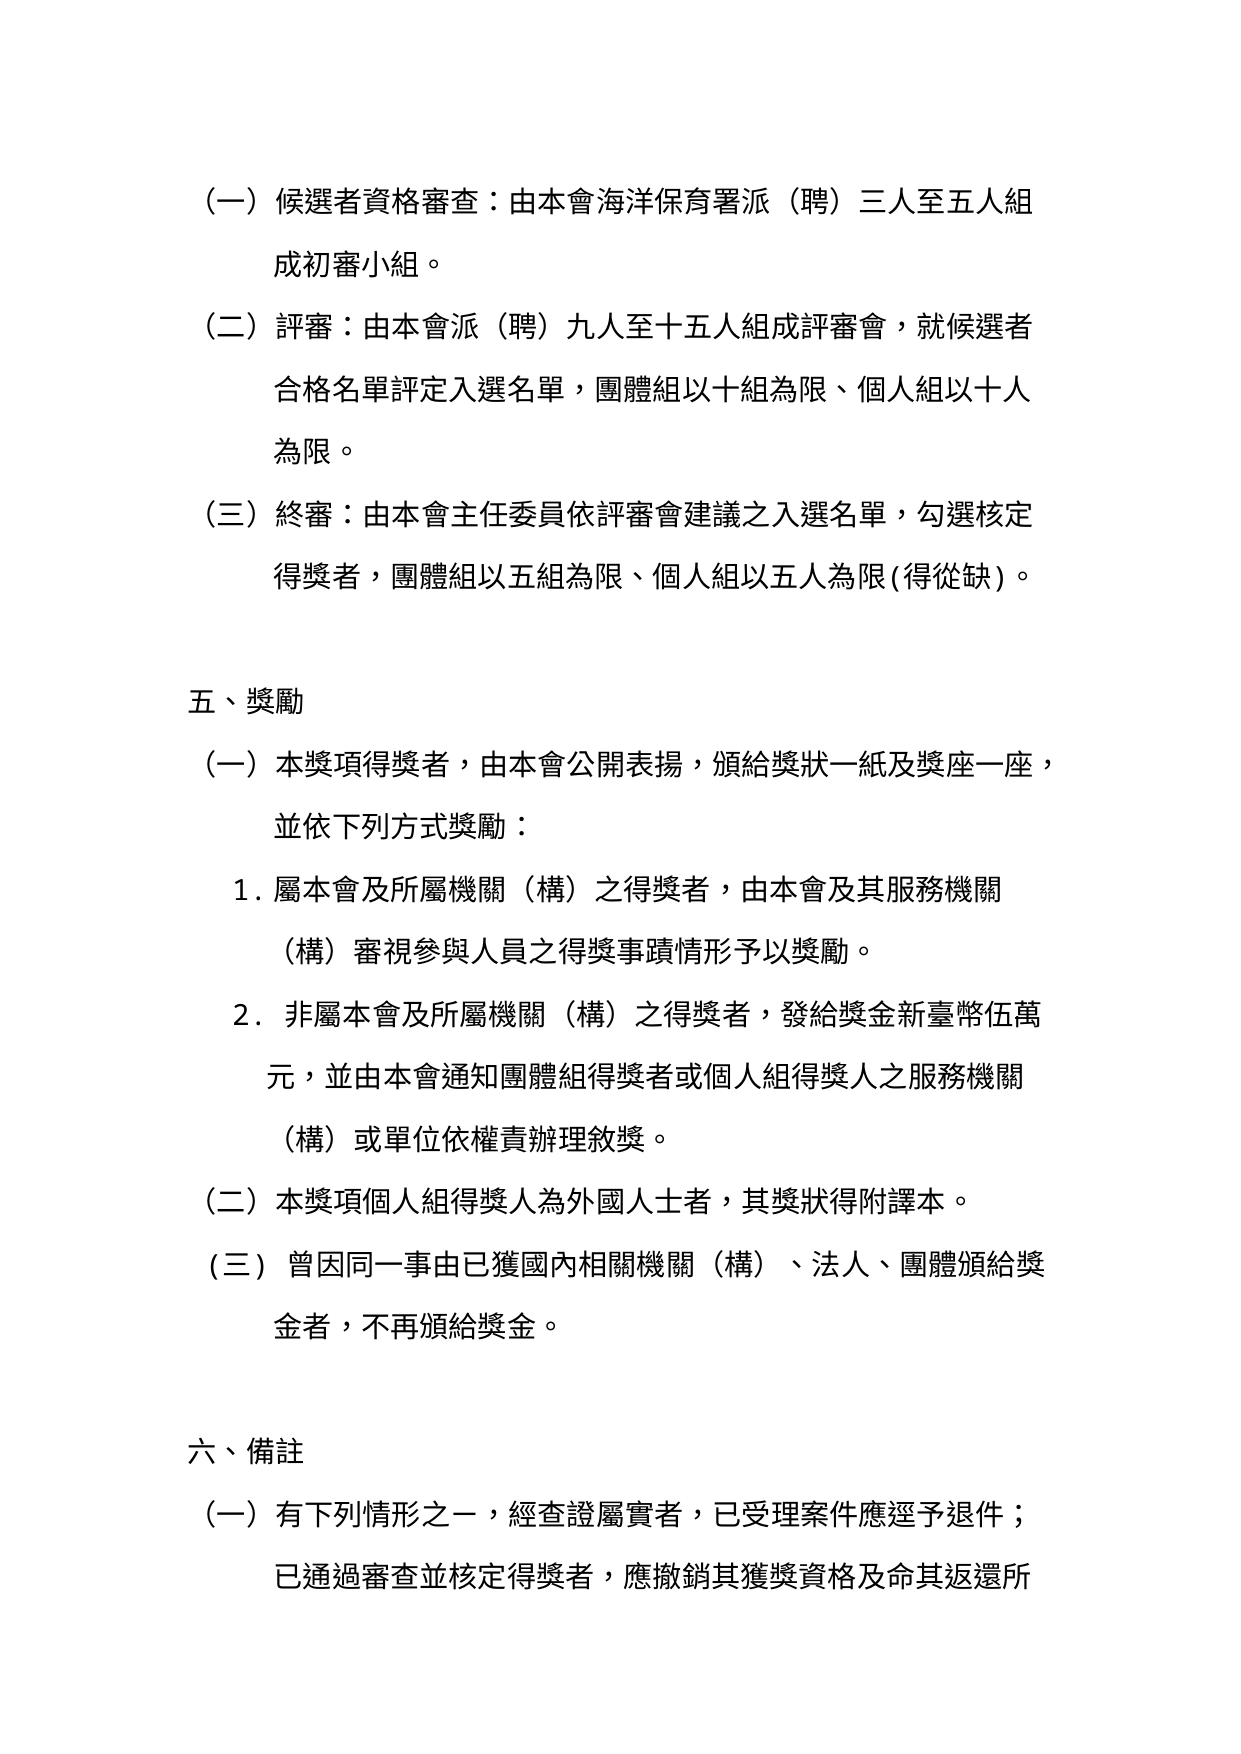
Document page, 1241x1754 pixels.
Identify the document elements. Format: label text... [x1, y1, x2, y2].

text 五、獎勵 [187, 658, 1053, 721]
text 2. 非屬本會及所屬機關（構）之得獎者，發給獎金新臺幣伍萬元，並由本會通知團體組得獎者或個人組得獎人之服務機關（構）或單位依權責辦理敘獎。 [232, 971, 1053, 1158]
text （一）有下列情形之ㄧ，經查證屬實者，已受理案件應逕予退件；已通過審查並核定得獎者，應撤銷其獲獎資格及命其返還所 [187, 1471, 1053, 1596]
text 六、備註 [187, 1408, 1053, 1471]
text 1. 屬本會及所屬機關（構）之得獎者，由本會及其服務機關（構）審視參與人員之得獎事蹟情形予以獎勵。 [232, 846, 1053, 971]
text （一）本獎項得獎者，由本會公開表揚，頒給獎狀一紙及獎座一座，並依下列方式獎勵： [187, 721, 1053, 846]
text （三）終審：由本會主任委員依評審會建議之入選名單，勾選核定得獎者，團體組以五組為限、個人組以五人為限(得從缺)。 [187, 471, 1053, 596]
text （二）評審：由本會派（聘）九人至十五人組成評審會，就候選者合格名單評定入選名單，團體組以十組為限、個人組以十人為限。 [187, 283, 1053, 471]
text （一）候選者資格審查：由本會海洋保育署派（聘）三人至五人組成初審小組。 [187, 158, 1053, 283]
text (三) 曾因同一事由已獲國內相關機關（構）、法人、團體頒給獎金者，不再頒給獎金。 [187, 1221, 1053, 1346]
text （二）本獎項個人組得獎人為外國人士者，其獎狀得附譯本。 [187, 1158, 1053, 1221]
